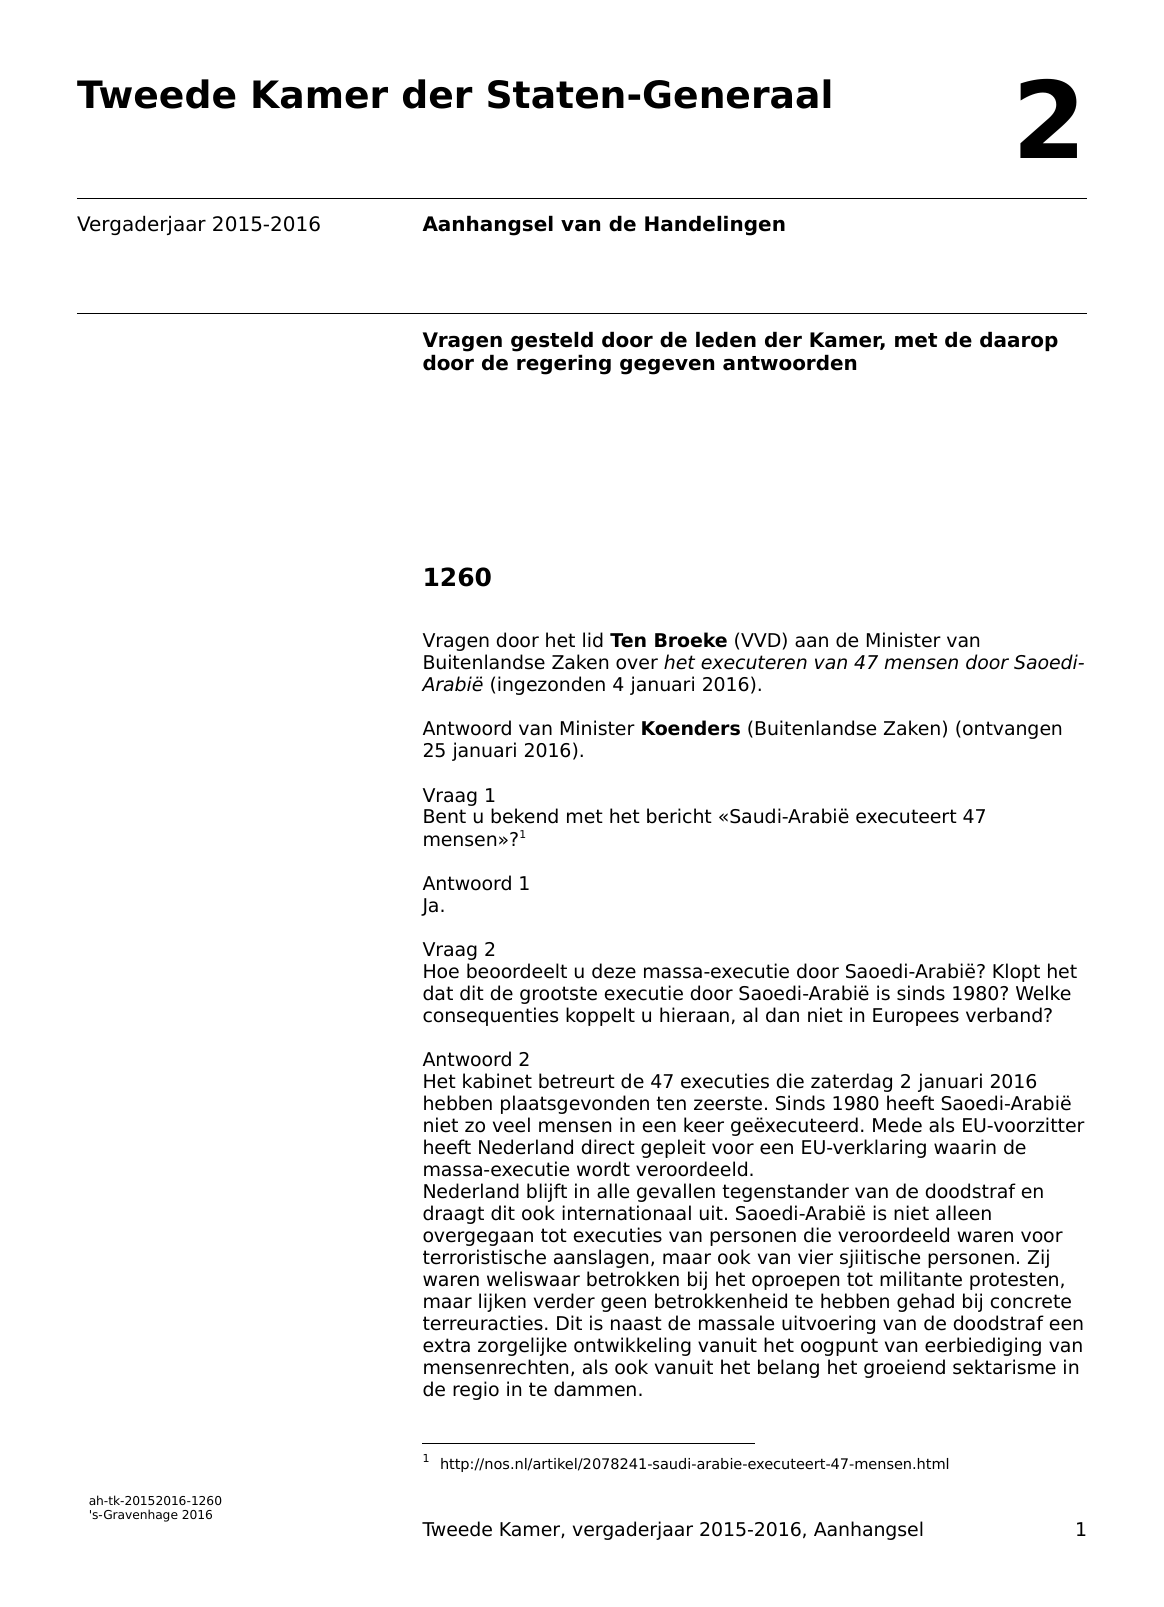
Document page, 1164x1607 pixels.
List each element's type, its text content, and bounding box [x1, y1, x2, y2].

text http://nos.nl/artikel/2078241-saudi-arabie-executeert-47-mensen.html [422, 1452, 1087, 1474]
text Vraag 2 [422, 939, 1087, 961]
table_cell [77, 314, 422, 375]
text Vragen door het lid Ten Broeke (VVD) aan de Minister van Buitenlandse Zaken over het executeren van 47 mensen door Saoedi-Arabië (ingezonden 4 januari 2016). [422, 630, 1087, 696]
text Vraag 1 [422, 784, 1087, 806]
table_header 2 [886, 59, 1087, 198]
text Antwoord 1 [422, 873, 1087, 894]
table_header Tweede Kamer der Staten-Generaal [77, 59, 886, 198]
text Antwoord van Minister Koenders (Buitenlandse Zaken) (ontvangen 25 januari 2016). [422, 718, 1087, 762]
table_cell Vergaderjaar 2015-2016 [77, 199, 422, 313]
text Bent u bekend met het bericht «Saudi-Arabië executeert 47 mensen»? [422, 806, 1087, 850]
text ah-tk-20152016-1260 [88, 1494, 323, 1508]
text 1260 [422, 563, 1087, 592]
text Het kabinet betreurt de 47 executies die zaterdag 2 januari 2016 hebben plaatsgevonden ten zeerste. Sinds 1980 heeft Saoedi-Arabië niet zo veel mensen in een keer geëxecuteerd. Mede als EU-voorzitter heeft Nederland direct gepleit voor een EU-verklaring waarin de massa-executie wordt veroordeeld. [422, 1071, 1087, 1181]
text 's-Gravenhage 2016 [88, 1508, 323, 1522]
table_cell Aanhangsel van de Handelingen [422, 199, 1087, 313]
text Antwoord 2 [422, 1049, 1087, 1071]
text Ja. [422, 894, 1087, 917]
text Hoe beoordeelt u deze massa-executie door Saoedi-Arabië? Klopt het dat dit de grootste executie door Saoedi-Arabië is sinds 1980? Welke consequenties koppelt u hieraan, al dan niet in Europees verband? [422, 961, 1087, 1027]
text Nederland blijft in alle gevallen tegenstander van de doodstraf en draagt dit ook internationaal uit. Saoedi-Arabië is niet alleen overgegaan tot executies van personen die veroordeeld waren voor terroristische aanslagen, maar ook van vier sjiitische personen. Zij waren weliswaar betrokken bij het oproepen tot militante protesten, maar lijken verder geen betrokkenheid te hebben gehad bij concrete terreuracties. Dit is naast de massale uitvoering van de doodstraf een extra zorgelijke ontwikkeling vanuit het oogpunt van eerbiediging van mensenrechten, als ook vanuit het belang het groeiend sektarisme in de regio in te dammen. [422, 1181, 1087, 1401]
table_cell Vragen gesteld door de leden der Kamer, met de daarop door de regering gegeven antwoorden [422, 314, 1087, 375]
